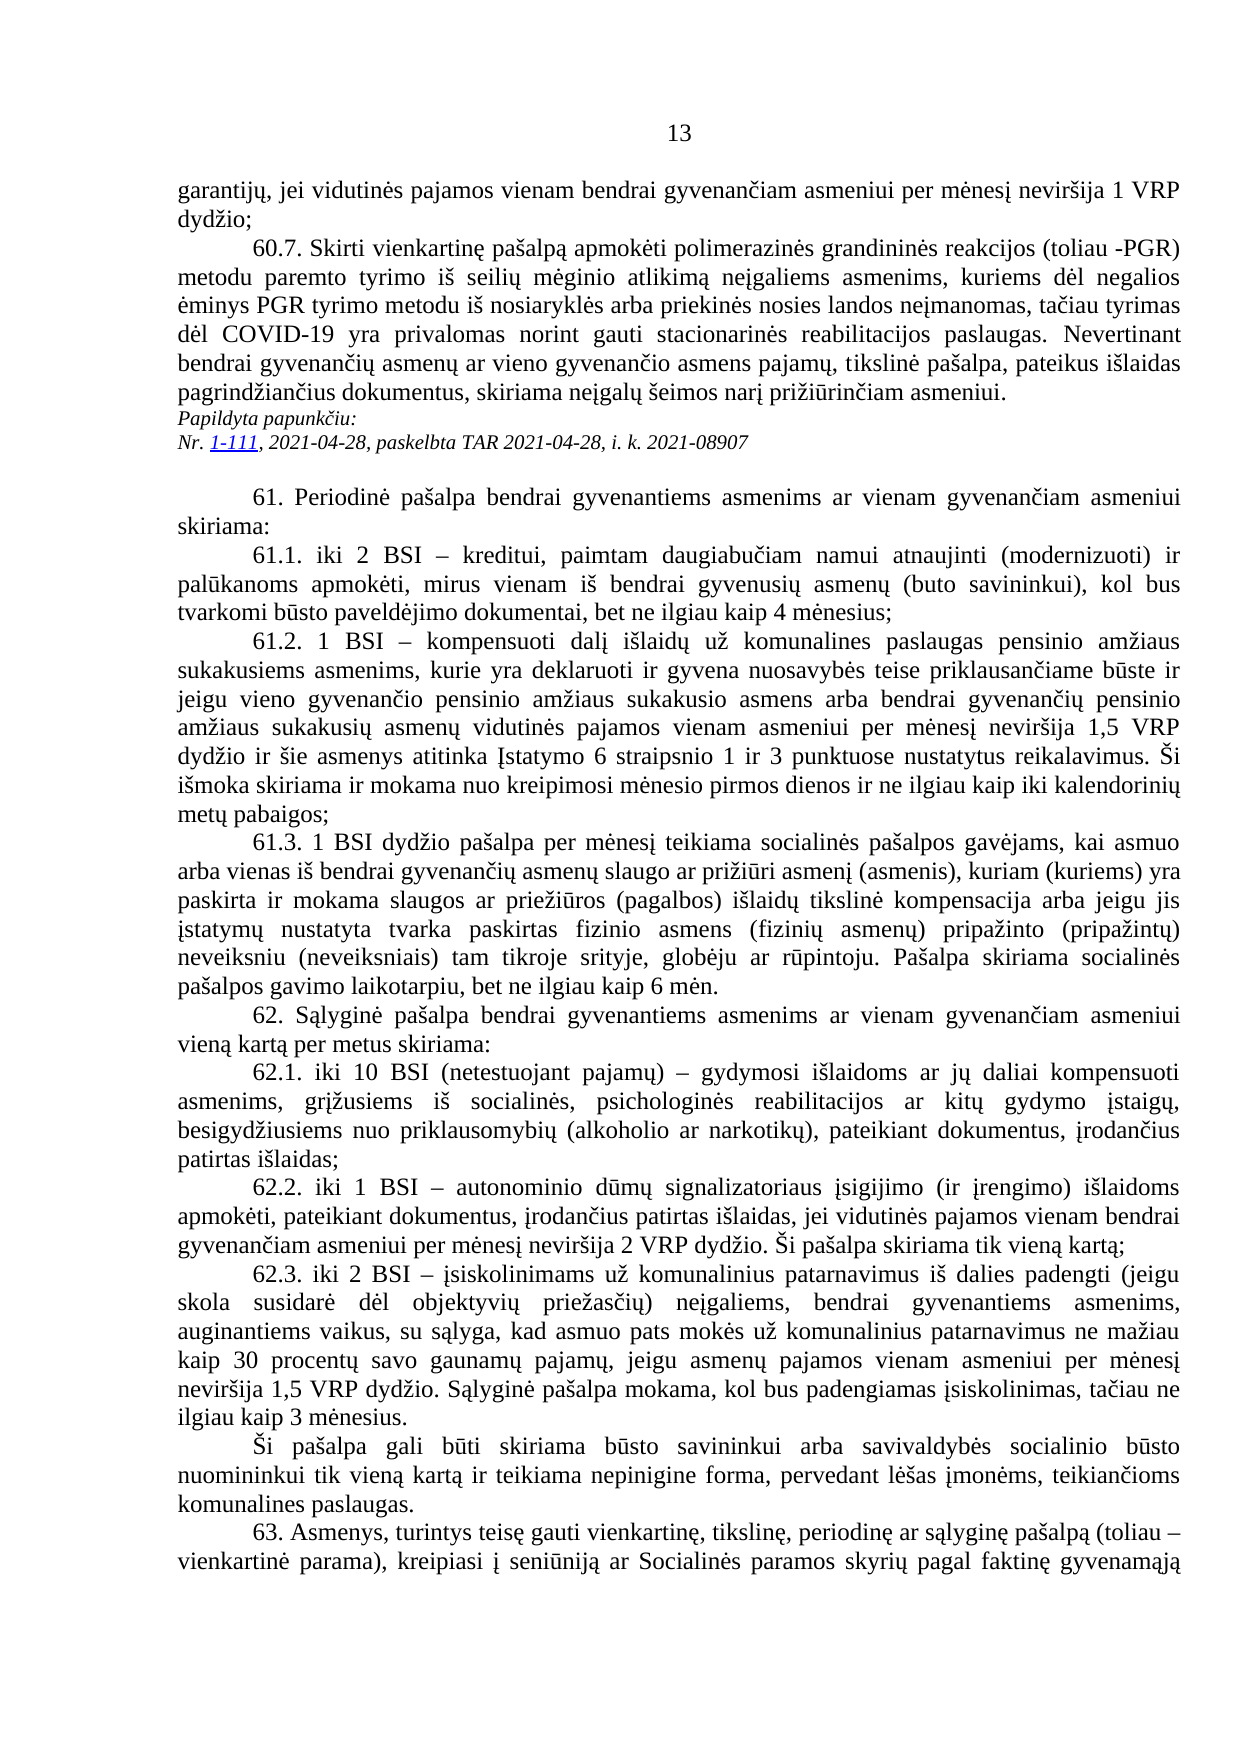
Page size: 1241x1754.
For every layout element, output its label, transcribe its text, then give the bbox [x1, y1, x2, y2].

text 61. Periodinė pašalpa bendrai gyvenantiems asmenims ar vienam gyvenančiam asmeniui skiriama: [177, 482, 1181, 540]
text 62.3. iki 2 BSI – įsiskolinimams už komunalinius patarnavimus iš dalies padengti (jeigu skola susidarė dėl objektyvių priežasčių) neįgaliems, bendrai gyvenantiems asmenims, auginantiems vaikus, su sąlyga, kad asmuo pats mokės už komunalinius patarnavimus ne mažiau kaip 30 procentų savo gaunamų pajamų, jeigu asmenų pajamos vienam asmeniui per mėnesį neviršija 1,5 VRP dydžio. Sąlyginė pašalpa mokama, kol bus padengiamas įsiskolinimas, tačiau ne ilgiau kaip 3 mėnesius. [177, 1259, 1181, 1431]
text 61.2. 1 BSI – kompensuoti dalį išlaidų už komunalines paslaugas pensinio amžiaus sukakusiems asmenims, kurie yra deklaruoti ir gyvena nuosavybės teise priklausančiame būste ir jeigu vieno gyvenančio pensinio amžiaus sukakusio asmens arba bendrai gyvenančių pensinio amžiaus sukakusių asmenų vidutinės pajamos vienam asmeniui per mėnesį neviršija 1,5 VRP dydžio ir šie asmenys atitinka Įstatymo 6 straipsnio 1 ir 3 punktuose nustatytus reikalavimus. Ši išmoka skiriama ir mokama nuo kreipimosi mėnesio pirmos dienos ir ne ilgiau kaip iki kalendorinių metų pabaigos; [177, 626, 1181, 827]
text 61.3. 1 BSI dydžio pašalpa per mėnesį teikiama socialinės pašalpos gavėjams, kai asmuo arba vienas iš bendrai gyvenančių asmenų slaugo ar prižiūri asmenį (asmenis), kuriam (kuriems) yra paskirta ir mokama slaugos ar priežiūros (pagalbos) išlaidų tikslinė kompensacija arba jeigu jis įstatymų nustatyta tvarka paskirtas fizinio asmens (fizinių asmenų) pripažinto (pripažintų) neveiksniu (neveiksniais) tam tikroje srityje, globėju ar rūpintoju. Pašalpa skiriama socialinės pašalpos gavimo laikotarpiu, bet ne ilgiau kaip 6 mėn. [177, 827, 1181, 1000]
text 60.7. Skirti vienkartinę pašalpą apmokėti polimerazinės grandininės reakcijos (toliau -PGR) metodu paremto tyrimo iš seilių mėginio atlikimą neįgaliems asmenims, kuriems dėl negalios ėminys PGR tyrimo metodu iš nosiaryklės arba priekinės nosies landos neįmanomas, tačiau tyrimas dėl COVID-19 yra privalomas norint gauti stacionarinės reabilitacijos paslaugas. Nevertinant bendrai gyvenančių asmenų ar vieno gyvenančio asmens pajamų, tikslinė pašalpa, pateikus išlaidas pagrindžiančius dokumentus, skiriama neįgalų šeimos narį prižiūrinčiam asmeniui. [177, 233, 1181, 406]
text 62.1. iki 10 BSI (netestuojant pajamų) – gydymosi išlaidoms ar jų daliai kompensuoti asmenims, grįžusiems iš socialinės, psichologinės reabilitacijos ar kitų gydymo įstaigų, besigydžiusiems nuo priklausomybių (alkoholio ar narkotikų), pateikiant dokumentus, įrodančius patirtas išlaidas; [177, 1057, 1181, 1172]
text Papildyta papunkčiu: [177, 406, 1181, 430]
text 61.1. iki 2 BSI – kreditui, paimtam daugiabučiam namui atnaujinti (modernizuoti) ir palūkanoms apmokėti, mirus vienam iš bendrai gyvenusių asmenų (buto savininkui), kol bus tvarkomi būsto paveldėjimo dokumentai, bet ne ilgiau kaip 4 mėnesius; [177, 540, 1181, 626]
text 62. Sąlyginė pašalpa bendrai gyvenantiems asmenims ar vienam gyvenančiam asmeniui vieną kartą per metus skiriama: [177, 1000, 1181, 1057]
text Ši pašalpa gali būti skiriama būsto savininkui arba savivaldybės socialinio būsto nuomininkui tik vieną kartą ir teikiama nepinigine forma, pervedant lėšas įmonėms, teikiančioms komunalines paslaugas. [177, 1431, 1181, 1517]
text garantijų, jei vidutinės pajamos vienam bendrai gyvenančiam asmeniui per mėnesį neviršija 1 VRP dydžio; [177, 176, 1181, 233]
text Nr. 1-111, 2021-04-28, paskelbta TAR 2021-04-28, i. k. 2021-08907 [177, 430, 1181, 454]
text 62.2. iki 1 BSI – autonominio dūmų signalizatoriaus įsigijimo (ir įrengimo) išlaidoms apmokėti, pateikiant dokumentus, įrodančius patirtas išlaidas, jei vidutinės pajamos vienam bendrai gyvenančiam asmeniui per mėnesį neviršija 2 VRP dydžio. Ši pašalpa skiriama tik vieną kartą; [177, 1172, 1181, 1259]
text 63. Asmenys, turintys teisę gauti vienkartinę, tikslinę, periodinę ar sąlyginę pašalpą (toliau – vienkartinė parama), kreipiasi į seniūniją ar Socialinės paramos skyrių pagal faktinę gyvenamąją [177, 1517, 1181, 1575]
